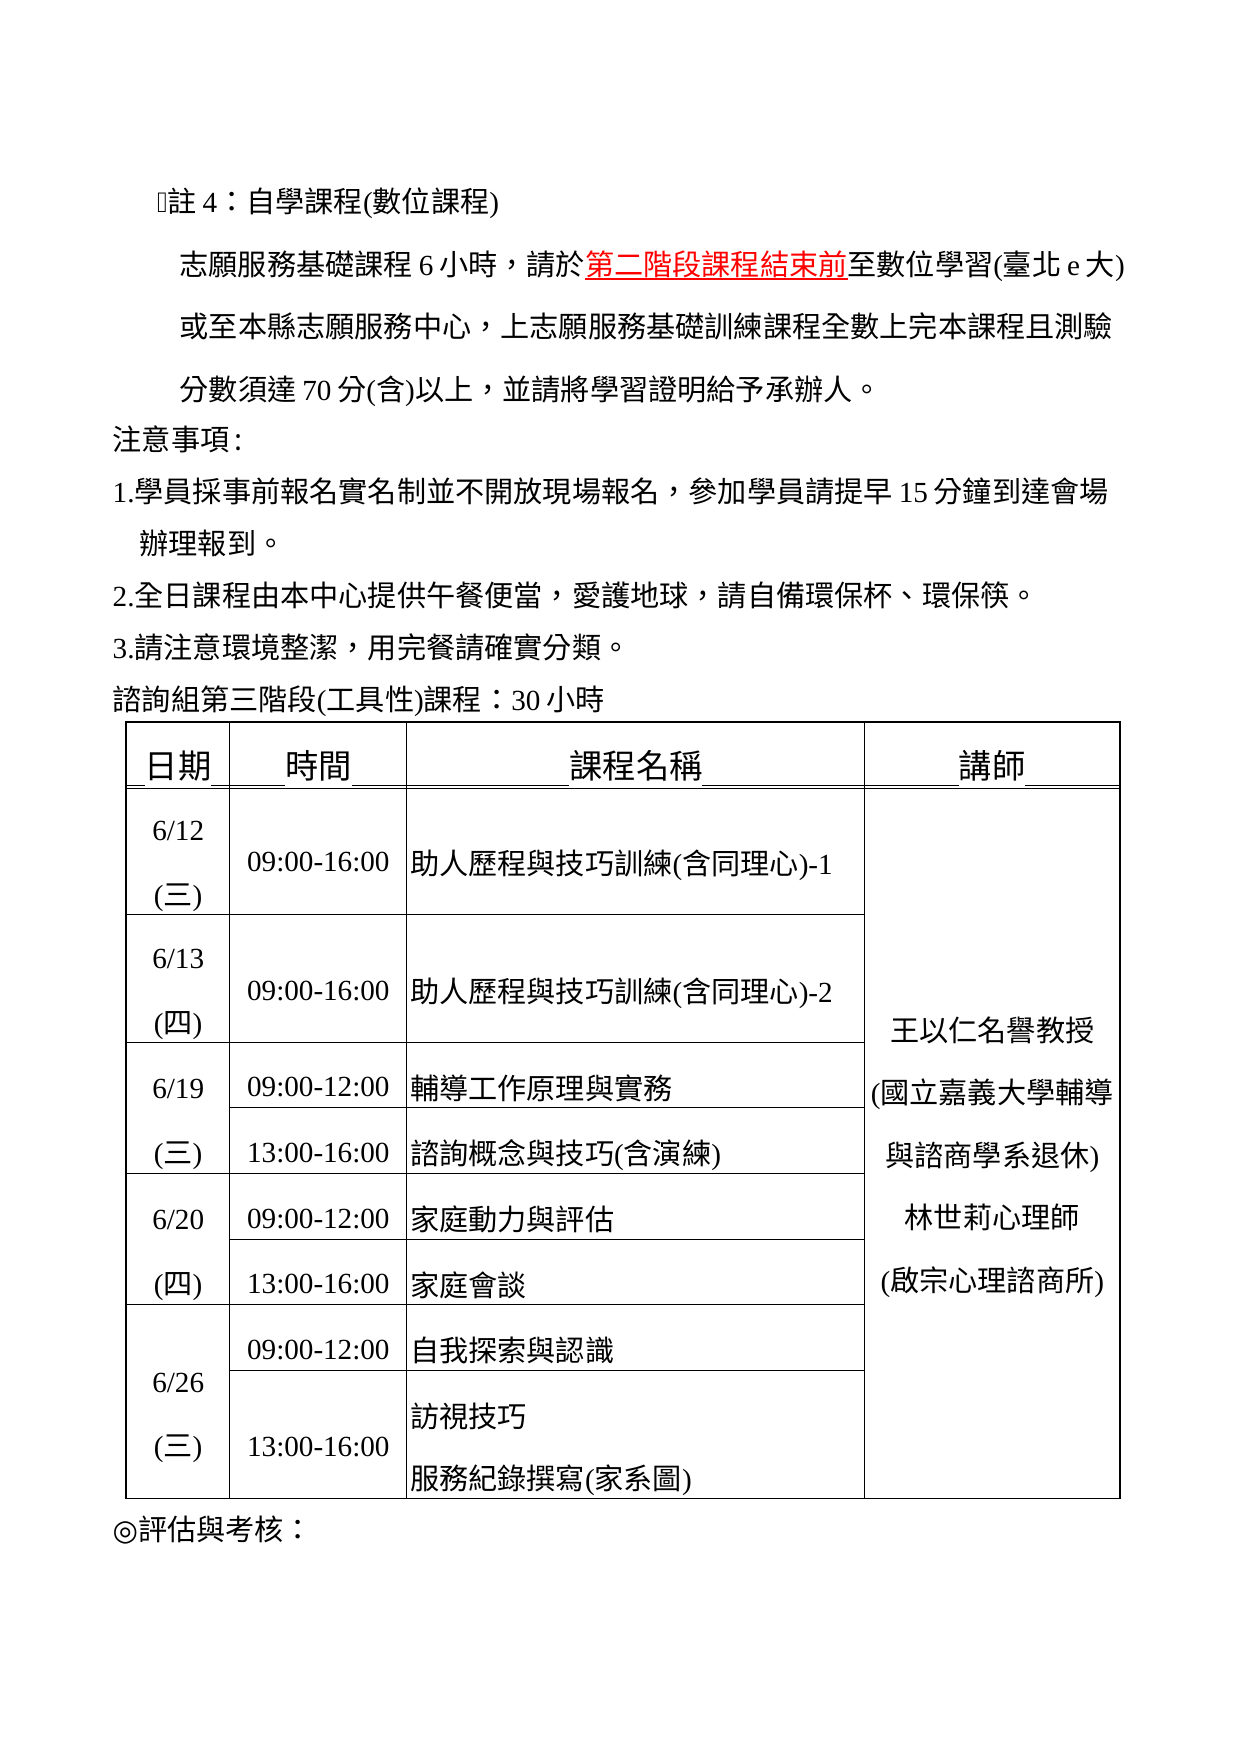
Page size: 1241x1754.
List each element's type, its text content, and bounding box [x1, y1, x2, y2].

text ◎評估與考核： [112, 1499, 1128, 1551]
table_cell 家庭會談 [407, 1240, 864, 1304]
text 1.學員採事前報名實名制並不開放現場報名，參加學員請提早15分鐘到達會場辦理報到。 [112, 460, 1128, 564]
text 註4：自學課程(數位課程) [157, 158, 1128, 221]
table_header 課程名稱 [407, 723, 864, 785]
table_cell 6/19 (三) [127, 1043, 229, 1173]
table_cell 諮詢概念與技巧(含演練) [407, 1108, 864, 1173]
text 諮詢組第三階段(工具性)課程：30小時 [112, 669, 1128, 721]
table_cell 輔導工作原理與實務 [407, 1043, 864, 1107]
table_header 時間 [230, 723, 406, 785]
table_cell 6/20 (四) [127, 1174, 229, 1304]
text 注意事項: [112, 408, 1128, 460]
table_cell 09:00-16:00 [230, 789, 406, 913]
table_cell 王以仁名譽教授 (國立嘉義大學輔導與諮商學系退休) 林世莉心理師 (啟宗心理諮商所) [865, 789, 1119, 1498]
table_cell 09:00-12:00 [230, 1305, 406, 1370]
table_cell 6/12 (三) [127, 789, 229, 913]
table_cell 自我探索與認識 [407, 1305, 864, 1370]
table_cell 13:00-16:00 [230, 1108, 406, 1173]
table_cell 09:00-12:00 [230, 1174, 406, 1238]
table_header 日期 [127, 723, 229, 785]
table_cell 6/13 (四) [127, 915, 229, 1042]
text 志願服務基礎課程6小時，請於第二階段課程結束前至數位學習(臺北e大)或至本縣志願服務中心，上志願服務基礎訓練課程全數上完本課程且測驗分數須達70分(含)以上，並請將學習證明給予承辦人。 [179, 221, 1128, 408]
table_cell 助人歷程與技巧訓練(含同理心)-2 [407, 915, 864, 1042]
table_cell 13:00-16:00 [230, 1371, 406, 1498]
table_cell 09:00-16:00 [230, 915, 406, 1042]
table_cell 6/26 (三) [127, 1305, 229, 1498]
table_cell 13:00-16:00 [230, 1240, 406, 1304]
text 3.請注意環境整潔，用完餐請確實分類。 [112, 617, 1128, 669]
table_cell 家庭動力與評估 [407, 1174, 864, 1238]
table_cell 09:00-12:00 [230, 1043, 406, 1107]
table_cell 助人歷程與技巧訓練(含同理心)-1 [407, 789, 864, 913]
table_cell 訪視技巧 服務紀錄撰寫(家系圖) [407, 1371, 864, 1498]
table_header 講師 [865, 723, 1119, 785]
text 2.全日課程由本中心提供午餐便當，愛護地球，請自備環保杯、環保筷。 [112, 564, 1128, 617]
